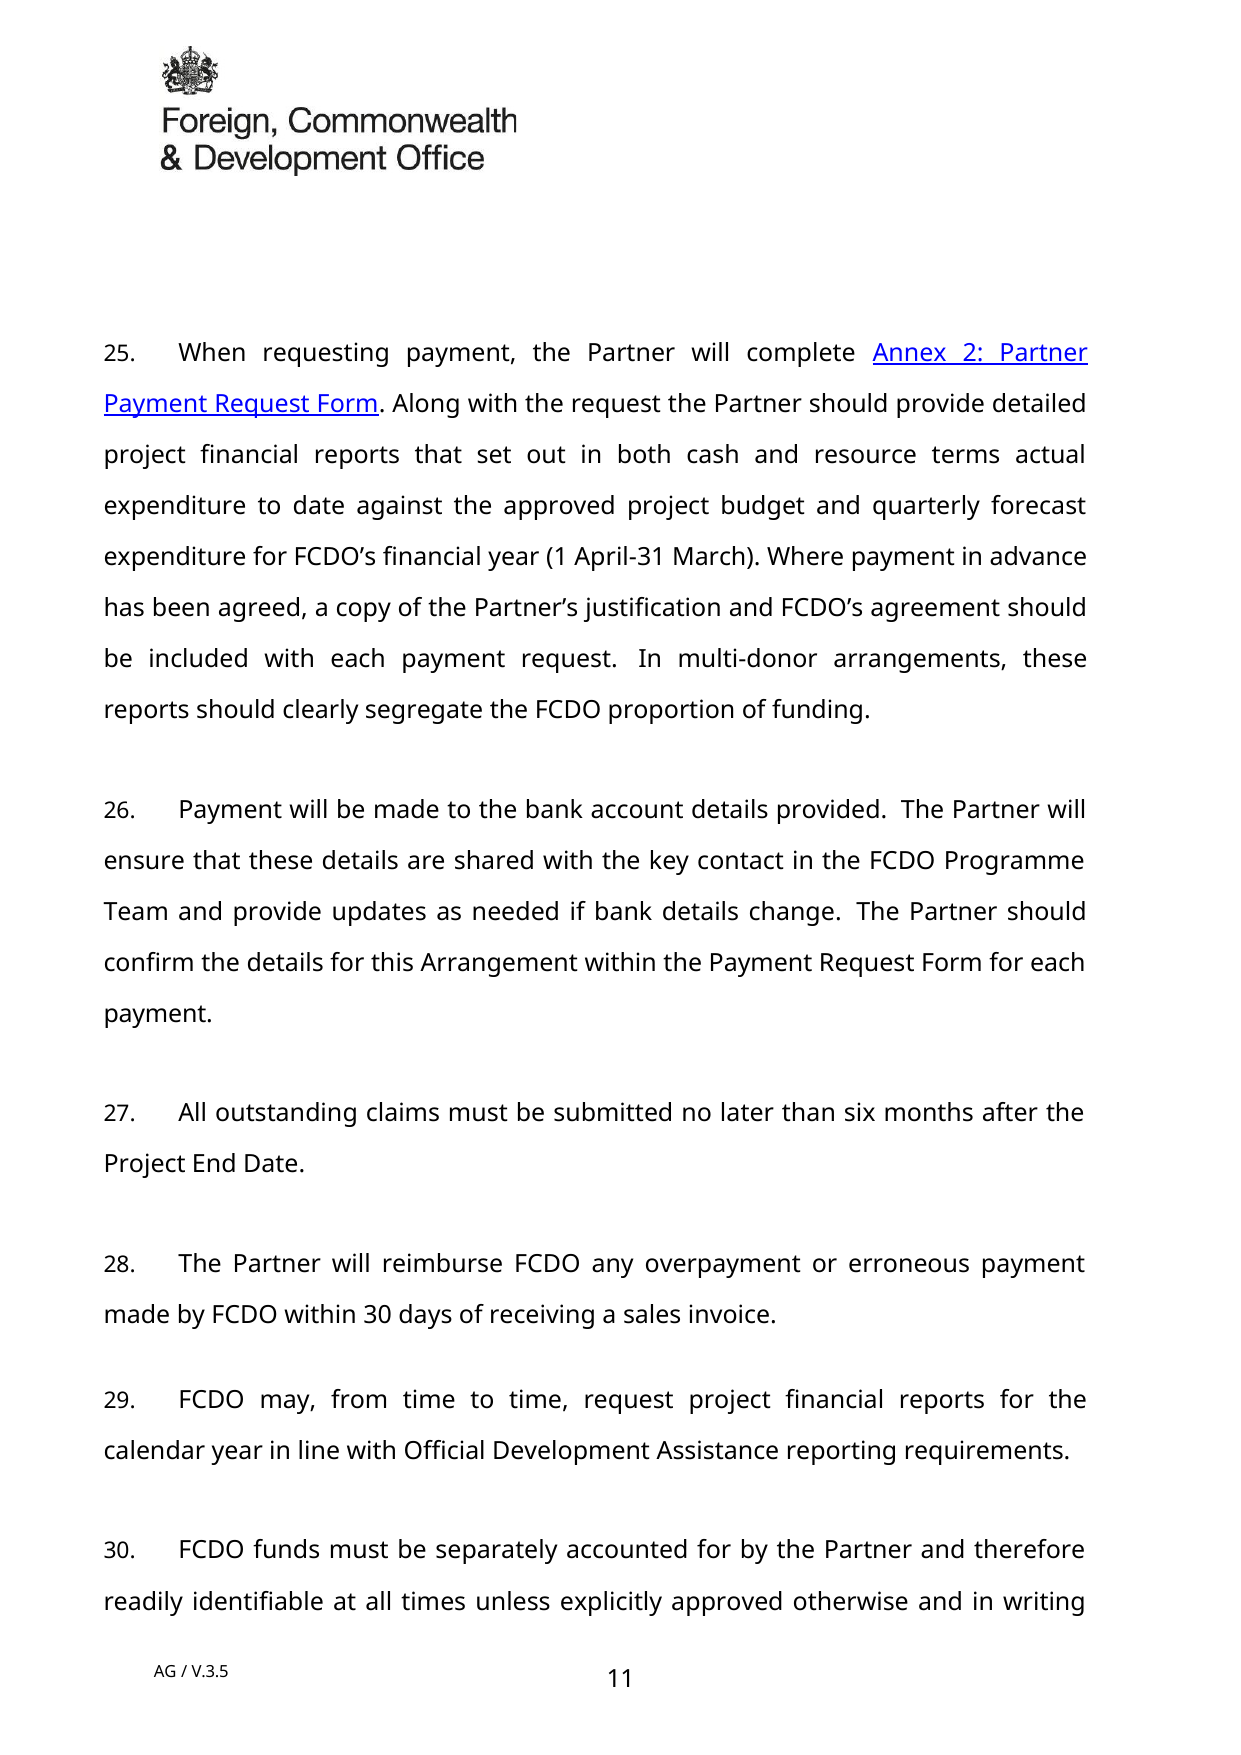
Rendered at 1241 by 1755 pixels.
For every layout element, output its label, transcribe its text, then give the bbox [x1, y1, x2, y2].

list FCDO may, from time to time, request project financial reports for the calendar year in line with Official Development Assistance reporting requirements. [103, 1382, 1087, 1467]
list When requesting payment, the Partner will complete Annex 2: Partner Payment Request Form. Along with the request the Partner should provide detailed project financial reports that set out in both cash and resource terms actual expenditure to date against the approved project budget and quarterly forecast expenditure for FCDO’s financial year (1 April-31 March). Where payment in advance has been agreed, a copy of the Partner’s justification and FCDO’s agreement should be included with each payment request. In multi-donor arrangements, these reports should clearly segregate the FCDO proportion of funding. [103, 334, 1088, 726]
list FCDO funds must be separately accounted for by the Partner and therefore readily identifiable at all times unless explicitly approved otherwise and in writing [103, 1532, 1087, 1617]
list The Partner will reimburse FCDO any overpayment or erroneous payment made by FCDO within 30 days of receiving a sales invoice. [103, 1245, 1087, 1331]
list Payment will be made to the bank account details provided. The Partner will ensure that these details are shared with the key contact in the FCDO Programme Team and provide updates as needed if bank details change. The Partner should confirm the details for this Arrangement within the Payment Request Form for each payment. [103, 791, 1087, 1029]
list All outstanding claims must be submitted no later than six months after the Project End Date. [103, 1095, 1086, 1180]
